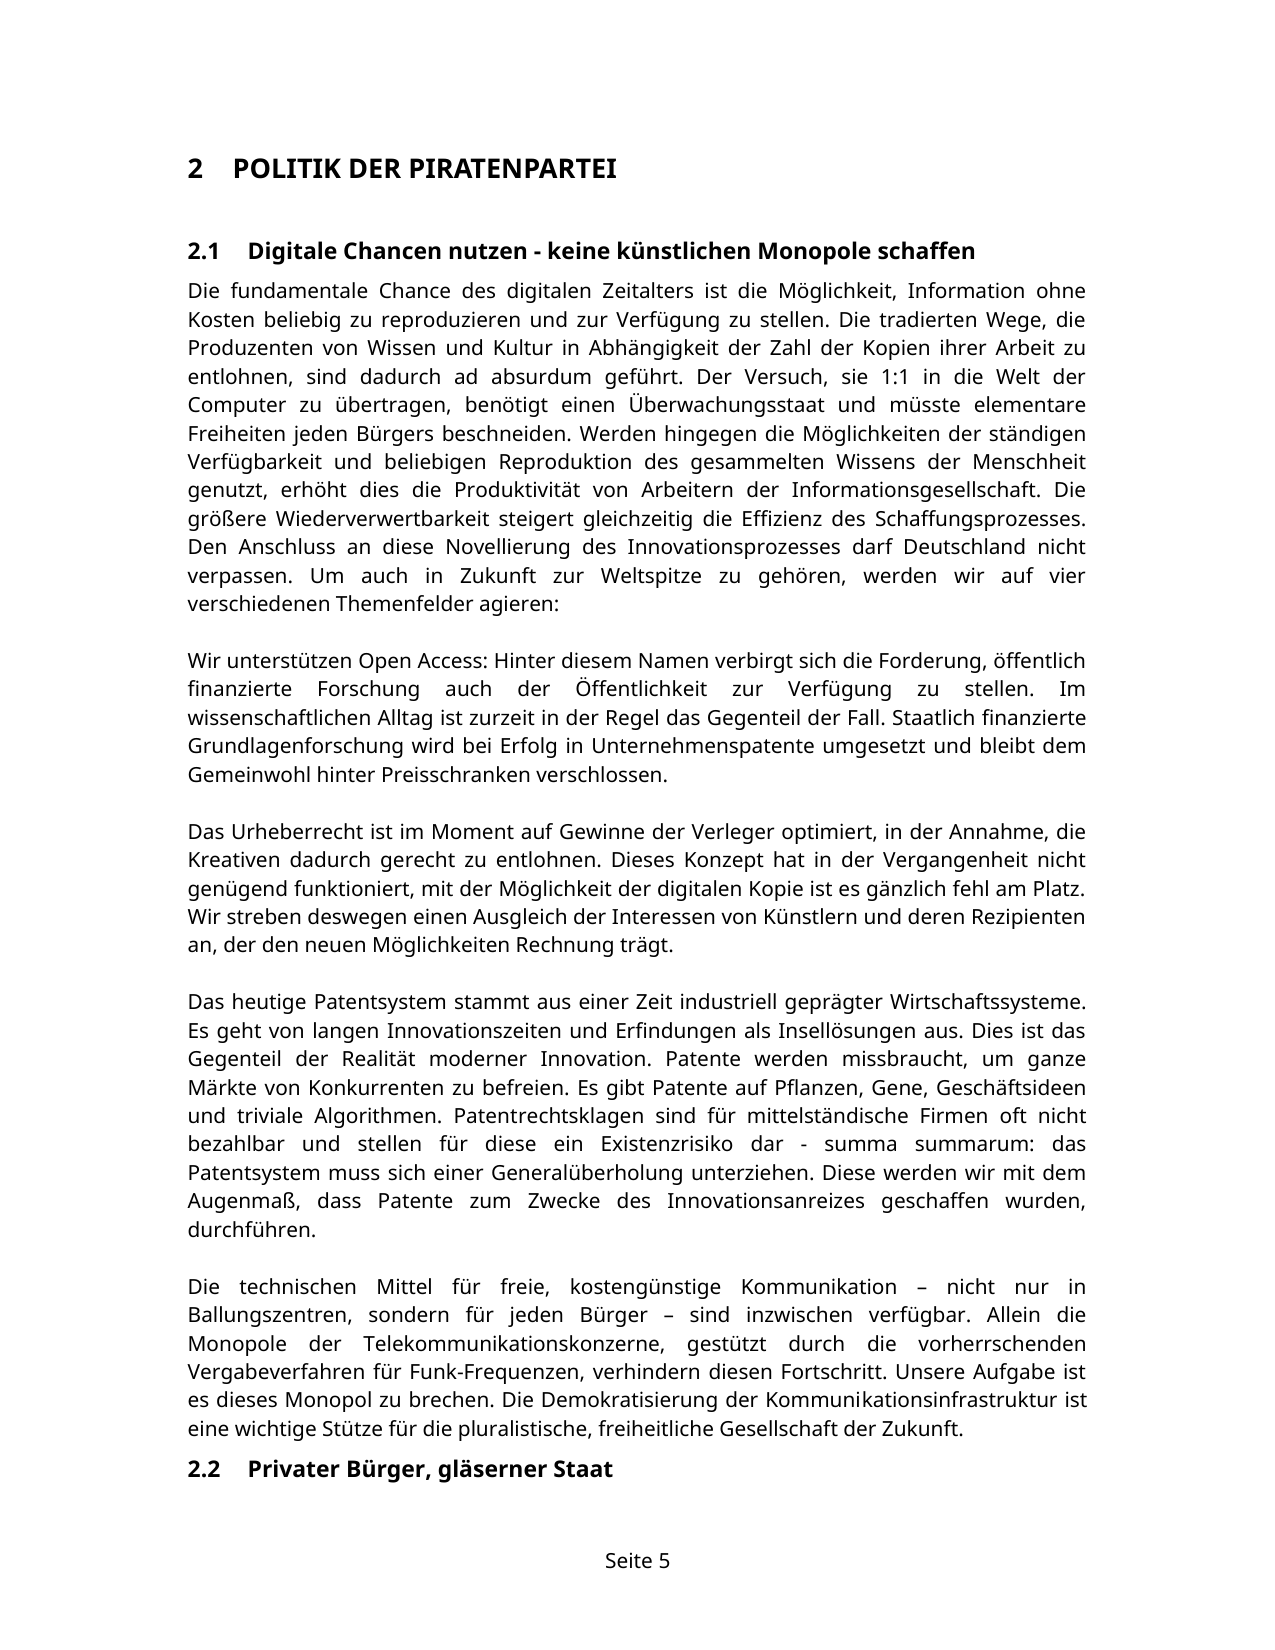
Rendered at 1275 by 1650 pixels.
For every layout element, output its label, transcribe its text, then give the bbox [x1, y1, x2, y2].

text Das Urheberrecht ist im Moment auf Gewinne der Verleger optimiert, in der Annahme, die Kreativen dadurch gerecht zu entlohnen. Dieses Konzept hat in der Vergangenheit nicht genügend funktioniert, mit der Möglichkeit der digitalen Kopie ist es gänzlich fehl am Platz. Wir streben deswegen einen Ausgleich der Interessen von Künstlern und deren Rezipienten an, der den neuen Möglichkeiten Rechnung trägt. [187, 817, 1087, 959]
subtitle Politik der Piratenpartei [187, 150, 1087, 187]
text Wir unterstützen Open Access: Hinter diesem Namen verbirgt sich die Forderung, öffentlich finanzierte Forschung auch der Öffentlichkeit zur Verfügung zu stellen. Im wissenschaftlichen Alltag ist zurzeit in der Regel das Gegenteil der Fall. Staatlich finanzierte Grundlagenforschung wird bei Erfolg in Unternehmenspatente umgesetzt und bleibt dem Gemeinwohl hinter Preisschranken verschlossen. [187, 646, 1087, 788]
text Die fundamentale Chance des digitalen Zeitalters ist die Möglichkeit, Information ohne Kosten beliebig zu reproduzieren und zur Verfügung zu stellen. Die tradierten Wege, die Produzenten von Wissen und Kultur in Abhängigkeit der Zahl der Kopien ihrer Arbeit zu entlohnen, sind dadurch ad absurdum geführt. Der Versuch, sie 1:1 in die Welt der Computer zu übertragen, benötigt einen Überwachungsstaat und müsste elementare Freiheiten jeden Bürgers beschneiden. Werden hingegen die Möglichkeiten der ständigen Verfügbarkeit und beliebigen Reproduktion des gesammelten Wissens der Menschheit genutzt, erhöht dies die Produktivität von Arbeitern der Informationsgesellschaft. Die größere Wiederverwertbarkeit steigert gleichzeitig die Effizienz des Schaffungsprozesses. Den Anschluss an diese Novellierung des Innovationsprozesses darf Deutschland nicht verpassen. Um auch in Zukunft zur Weltspitze zu gehören, werden wir auf vier verschiedenen Themenfelder agieren: [187, 276, 1087, 618]
text Die technischen Mittel für freie, kostengünstige Kommunikation – nicht nur in Ballungszentren, sondern für jeden Bürger – sind inzwischen verfügbar. Allein die Monopole der Telekommunikationskonzerne, gestützt durch die vorherrschenden Vergabeverfahren für Funk-Frequenzen, verhindern diesen Fortschritt. Unsere Aufgabe ist es dieses Monopol zu brechen. Die Demokratisierung der Kommuni­kationsinfrastruktur ist eine wichtige Stütze für die pluralistische, freiheitliche Gesellschaft der Zukunft. [187, 1272, 1087, 1442]
text Das heutige Patentsystem stammt aus einer Zeit industriell geprägter Wirtschaftssysteme. Es geht von langen Innovationszeiten und Erfindungen als Insellösungen aus. Dies ist das Gegenteil der Realität moderner Innovation. Patente werden missbraucht, um ganze Märkte von Konkurrenten zu befreien. Es gibt Patente auf Pflanzen, Gene, Geschäftsideen und triviale Algorithmen. Patent­rechtsklagen sind für mittelständische Firmen oft nicht bezahlbar und stellen für diese ein Existenzrisiko dar - summa summarum: das Patentsystem muss sich einer Generalüberholung unterziehen. Diese werden wir mit dem Augenmaß, dass Patente zum Zwecke des Innovationsanreizes geschaffen wurden, durchführen. [187, 987, 1087, 1243]
subtitle Privater Bürger, gläserner Staat [187, 1453, 1087, 1484]
subtitle Digitale Chancen nutzen - keine künstlichen Monopole schaffen [187, 235, 1087, 266]
